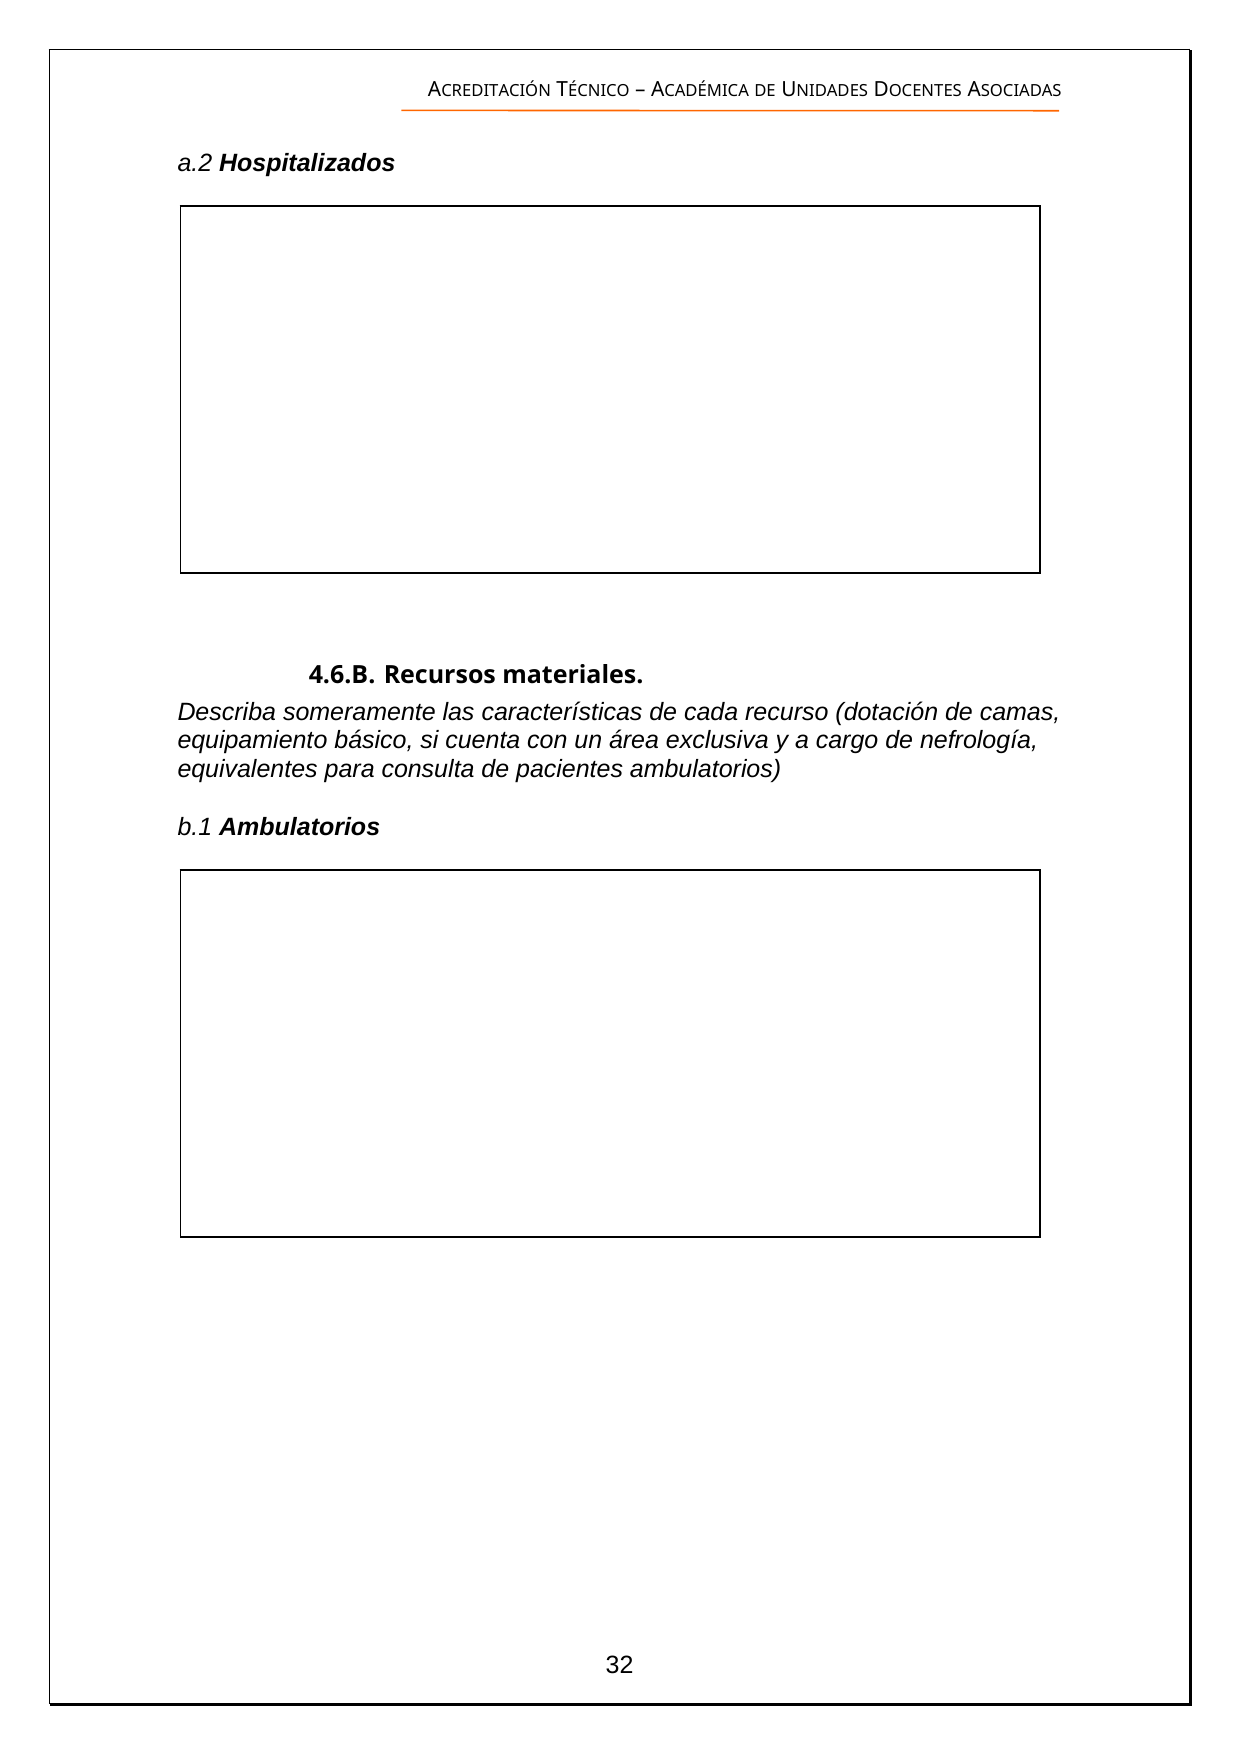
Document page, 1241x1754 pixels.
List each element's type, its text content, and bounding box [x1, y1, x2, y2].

subtitle Recursos materiales. [308, 656, 1061, 690]
text Describa someramente las características de cada recurso (dotación de camas, equipamiento básico, si cuenta con un área exclusiva y a cargo de nefrología, equivalentes para consulta de pacientes ambulatorios) [177, 697, 1061, 783]
text a.2 Hospitalizados [177, 148, 1061, 176]
text b.1 Ambulatorios [177, 812, 1061, 840]
